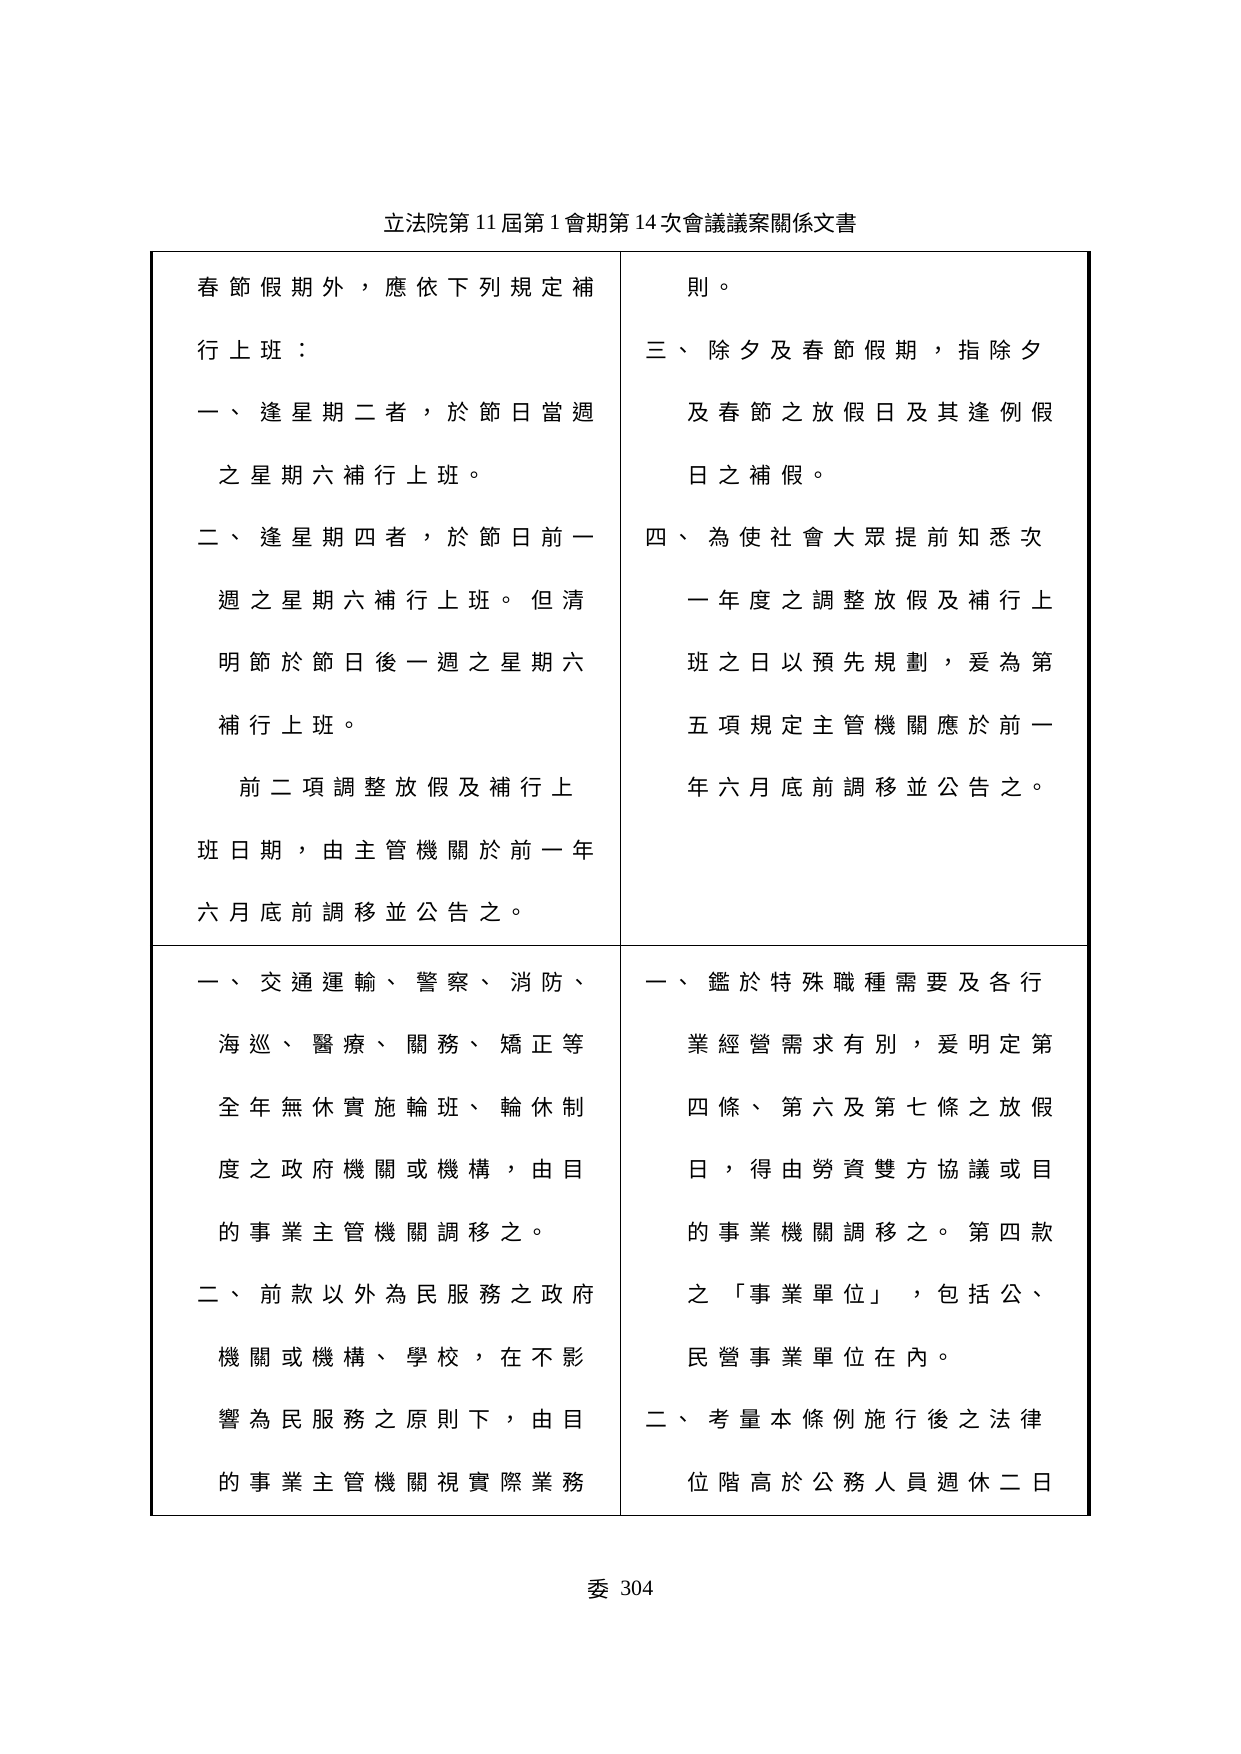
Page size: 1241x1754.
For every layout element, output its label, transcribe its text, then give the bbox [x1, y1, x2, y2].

table_cell 春節假期外，應依下列規定補行上班： 一、逢星期二者，於節日當週之星期六補行上班。 二、逢星期四者，於節日前一週之星期六補行上班。但清明節於節日後一週之星期六補行上班。 前二項調整放假及補行上班日期，由主管機關於前一年六月底前調移並公告之。 [153, 252, 620, 945]
table_cell 一、鑑於特殊職種需要及各行業經營需求有別，爰明定第四條、第六及第七條之放假日，得由勞資雙方協議或目的事業機關調移之。第四款之「事業單位」，包括公、民營事業單位在內。 二、考量本條例施行後之法律位階高於公務人員週休二日 [621, 946, 1087, 1514]
table_cell 第九條 第四條、第六條及前條放假日之調移，情形特殊者得依下列規定辦理： 一、交通運輸、警察、消防、海巡、醫療、關務、矯正等全年無休實施輪班、輪休制度之政府機關或機構，由目的事業主管機關調移之。 二、前款以外為民服務之政府機關或機構、學校，在不影響為民服務之原則下，由目的事業主管機關視實際業務需要調移之。 三、軍事機關基於國防安全考量及因應戰備之需要，由目的事業主管機關視實際需要調移之。 四、事業單位因經營需要，由勞資雙方協議調移之。 [153, 946, 620, 1514]
table_cell 則。 三、除夕及春節假期，指除夕及春節之放假日及其逢例假日之補假。 四、為使社會大眾提前知悉次一年度之調整放假及補行上班之日以預先規劃，爰為第五項規定主管機關應於前一年六月底前調移並公告之。 [621, 252, 1087, 945]
